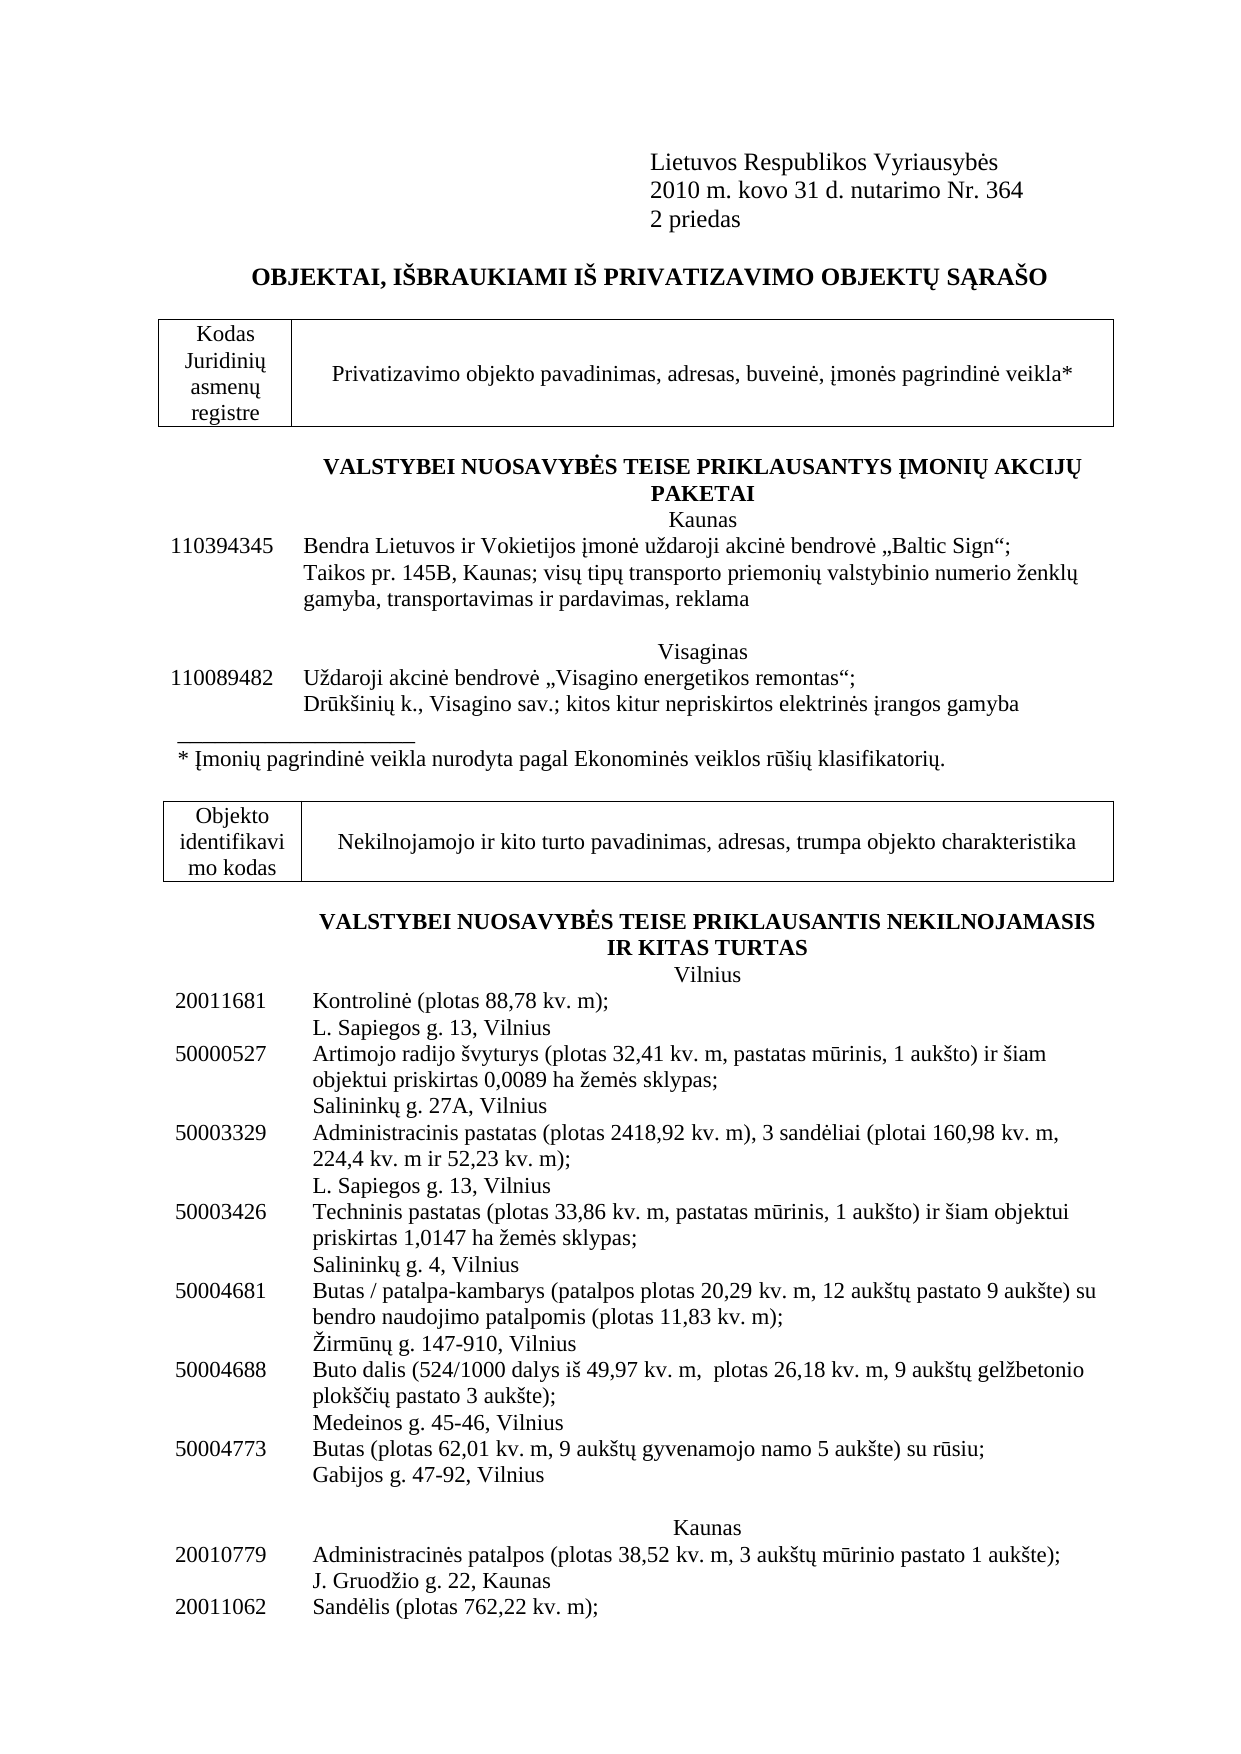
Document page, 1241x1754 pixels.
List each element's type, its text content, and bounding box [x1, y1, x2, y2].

table_cell [301, 1488, 1113, 1514]
table_cell 50004773 [164, 1435, 301, 1488]
table_cell Uždaroji akcinė bendrovė „Visagino energetikos remontas“; Drūkšinių k., Visagino sav.; kitos kitur nepriskirtos elektrinės įrangos gamyba [292, 664, 1113, 717]
text ___________________ [177, 717, 1122, 746]
table_cell Artimojo radijo švyturys (plotas 32,41 kv. m, pastatas mūrinis, 1 aukšto) ir šiam objektui priskirtas 0,0089 ha žemės sklypas; Salininkų g. 27A, Vilnius [301, 1040, 1113, 1119]
table_cell 110089482 [159, 664, 292, 717]
table_cell [164, 882, 301, 961]
table_cell 20011062 [164, 1593, 301, 1620]
table_cell Kaunas [301, 1514, 1113, 1541]
table_cell Bendra Lietuvos ir Vokietijos įmonė uždaroji akcinė bendrovė „Baltic Sign“; Taikos pr. 145B, Kaunas; visų tipų transporto priemonių valstybinio numerio ženklų gamyba, transportavimas ir pardavimas, reklama [292, 532, 1113, 611]
table_cell 20011681 [164, 987, 301, 1040]
table_cell [292, 611, 1113, 638]
text 2 priedas [650, 204, 1122, 233]
table_cell [164, 1514, 301, 1541]
table_header Objekto identifikavimo kodas [164, 802, 301, 881]
text * Įmonių pagrindinė veikla nurodyta pagal Ekonominės veiklos rūšių klasifikatorių. [177, 746, 1122, 772]
table_cell Vilnius [301, 961, 1113, 987]
table_cell Visaginas [292, 638, 1113, 664]
table_cell [159, 611, 292, 638]
table_cell Buto dalis (524/1000 dalys iš 49,97 kv. m, plotas 26,18 kv. m, 9 aukštų gelžbetonio plokščių pastato 3 aukšte); Medeinos g. 45-46, Vilnius [301, 1356, 1113, 1435]
table_cell Butas (plotas 62,01 kv. m, 9 aukštų gyvenamojo namo 5 aukšte) su rūsiu; Gabijos g. 47-92, Vilnius [301, 1435, 1113, 1488]
table_cell [164, 961, 301, 987]
table_cell Kontrolinė (plotas 88,78 kv. m); L. Sapiegos g. 13, Vilnius [301, 987, 1113, 1040]
table_cell [164, 1488, 301, 1514]
table_cell 110394345 [159, 532, 292, 611]
table_cell [159, 506, 292, 532]
text 2010 m. kovo 31 d. nutarimo Nr. 364 [650, 176, 1122, 204]
table_cell [159, 427, 292, 506]
table_cell [159, 638, 292, 664]
table_cell 50003426 [164, 1198, 301, 1277]
table_header Privatizavimo objekto pavadinimas, adresas, buveinė, įmonės pagrindinė veikla* [292, 320, 1113, 426]
table_cell Butas / patalpa-kambarys (patalpos plotas 20,29 kv. m, 12 aukštų pastato 9 aukšte) su bendro naudojimo patalpomis (plotas 11,83 kv. m); Žirmūnų g. 147-910, Vilnius [301, 1277, 1113, 1356]
table_cell Administracinės patalpos (plotas 38,52 kv. m, 3 aukštų mūrinio pastato 1 aukšte); J. Gruodžio g. 22, Kaunas [301, 1541, 1113, 1593]
table_header Nekilnojamojo ir kito turto pavadinimas, adresas, trumpa objekto charakteristika [302, 802, 1113, 881]
text Lietuvos Respublikos Vyriausybės [650, 147, 1122, 176]
table_cell 20010779 [164, 1541, 301, 1593]
table_cell Kaunas [292, 506, 1113, 532]
table_header Kodas Juridinių asmenų registre [159, 320, 291, 426]
text OBJEKTAI, IŠBRAUKIAMI IŠ PRIVATIZAVIMO OBJEKTŲ SĄRAŠO [177, 262, 1122, 291]
table_cell VALSTYBEI NUOSAVYBĖS TEISE PRIKLAUSANTIS NEKILNOJAMASIS IR KITAS TURTAS [301, 882, 1113, 961]
table_cell Sandėlis (plotas 762,22 kv. m); [301, 1593, 1113, 1620]
table_cell 50003329 [164, 1119, 301, 1198]
table_cell Techninis pastatas (plotas 33,86 kv. m, pastatas mūrinis, 1 aukšto) ir šiam objektui priskirtas 1,0147 ha žemės sklypas; Salininkų g. 4, Vilnius [301, 1198, 1113, 1277]
table_cell 50004681 [164, 1277, 301, 1356]
table_cell Administracinis pastatas (plotas 2418,92 kv. m), 3 sandėliai (plotai 160,98 kv. m, 224,4 kv. m ir 52,23 kv. m); L. Sapiegos g. 13, Vilnius [301, 1119, 1113, 1198]
table_cell 50000527 [164, 1040, 301, 1119]
table_cell 50004688 [164, 1356, 301, 1435]
table_cell VALSTYBEI NUOSAVYBĖS TEISE PRIKLAUSANTYS ĮMONIŲ AKCIJŲ PAKETAI [292, 427, 1113, 506]
